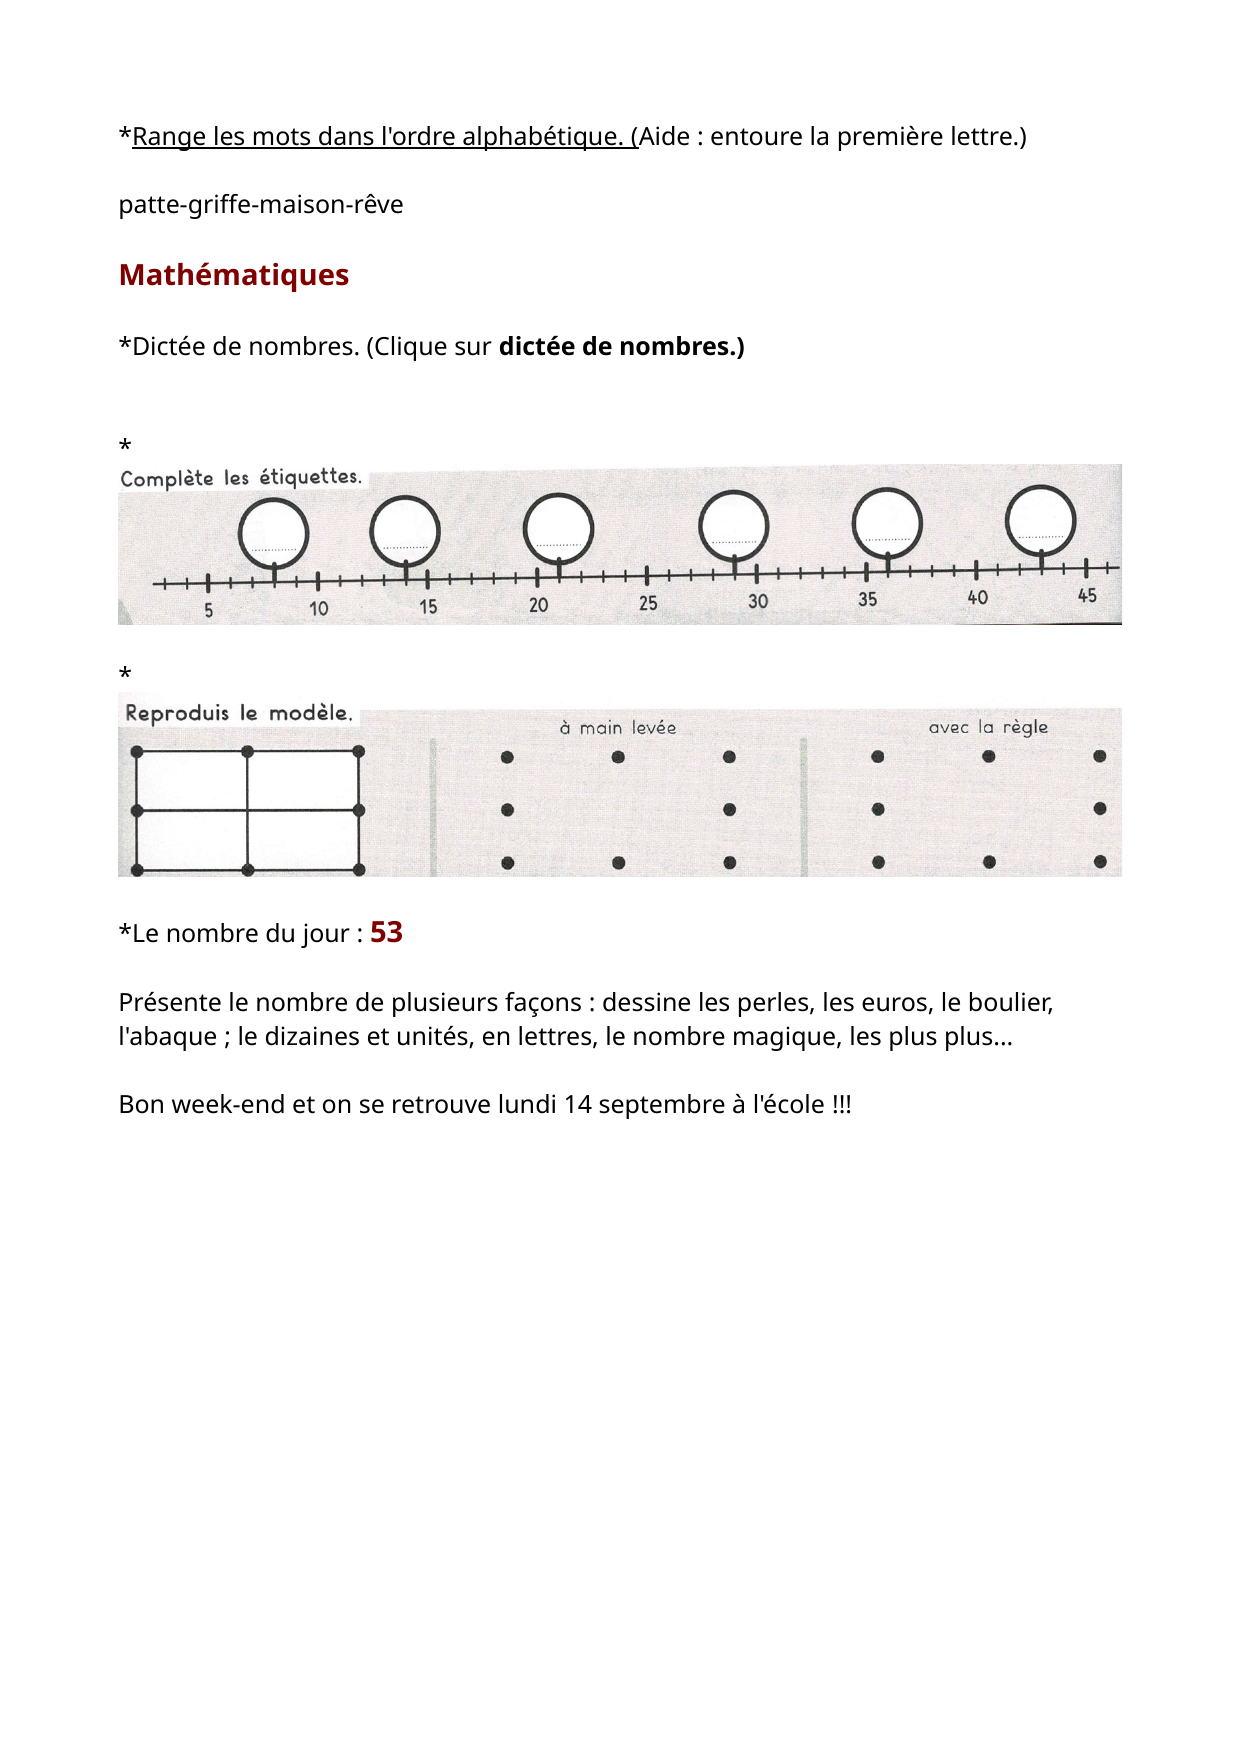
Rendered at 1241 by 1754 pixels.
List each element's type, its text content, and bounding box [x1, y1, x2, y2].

text patte-griffe-maison-rêve [118, 186, 1122, 220]
text Mathématiques [118, 254, 1122, 294]
text Bon week-end et on se retrouve lundi 14 septembre à l'école !!! [118, 1087, 1122, 1121]
text * [118, 430, 1122, 464]
text *Dictée de nombres. (Clique sur dictée de nombres.) [118, 328, 1122, 362]
picture [118, 692, 1123, 877]
text * [118, 658, 1122, 692]
text *Range les mots dans l'ordre alphabétique. (Aide : entoure la première lettre.) [118, 118, 1122, 152]
text *Le nombre du jour : 53 [118, 911, 1122, 951]
text Présente le nombre de plusieurs façons : dessine les perles, les euros, le boulier, l'abaque ; le dizaines et unités, en lettres, le nombre magique, les plus plus... [118, 985, 1122, 1053]
picture [118, 464, 1123, 625]
